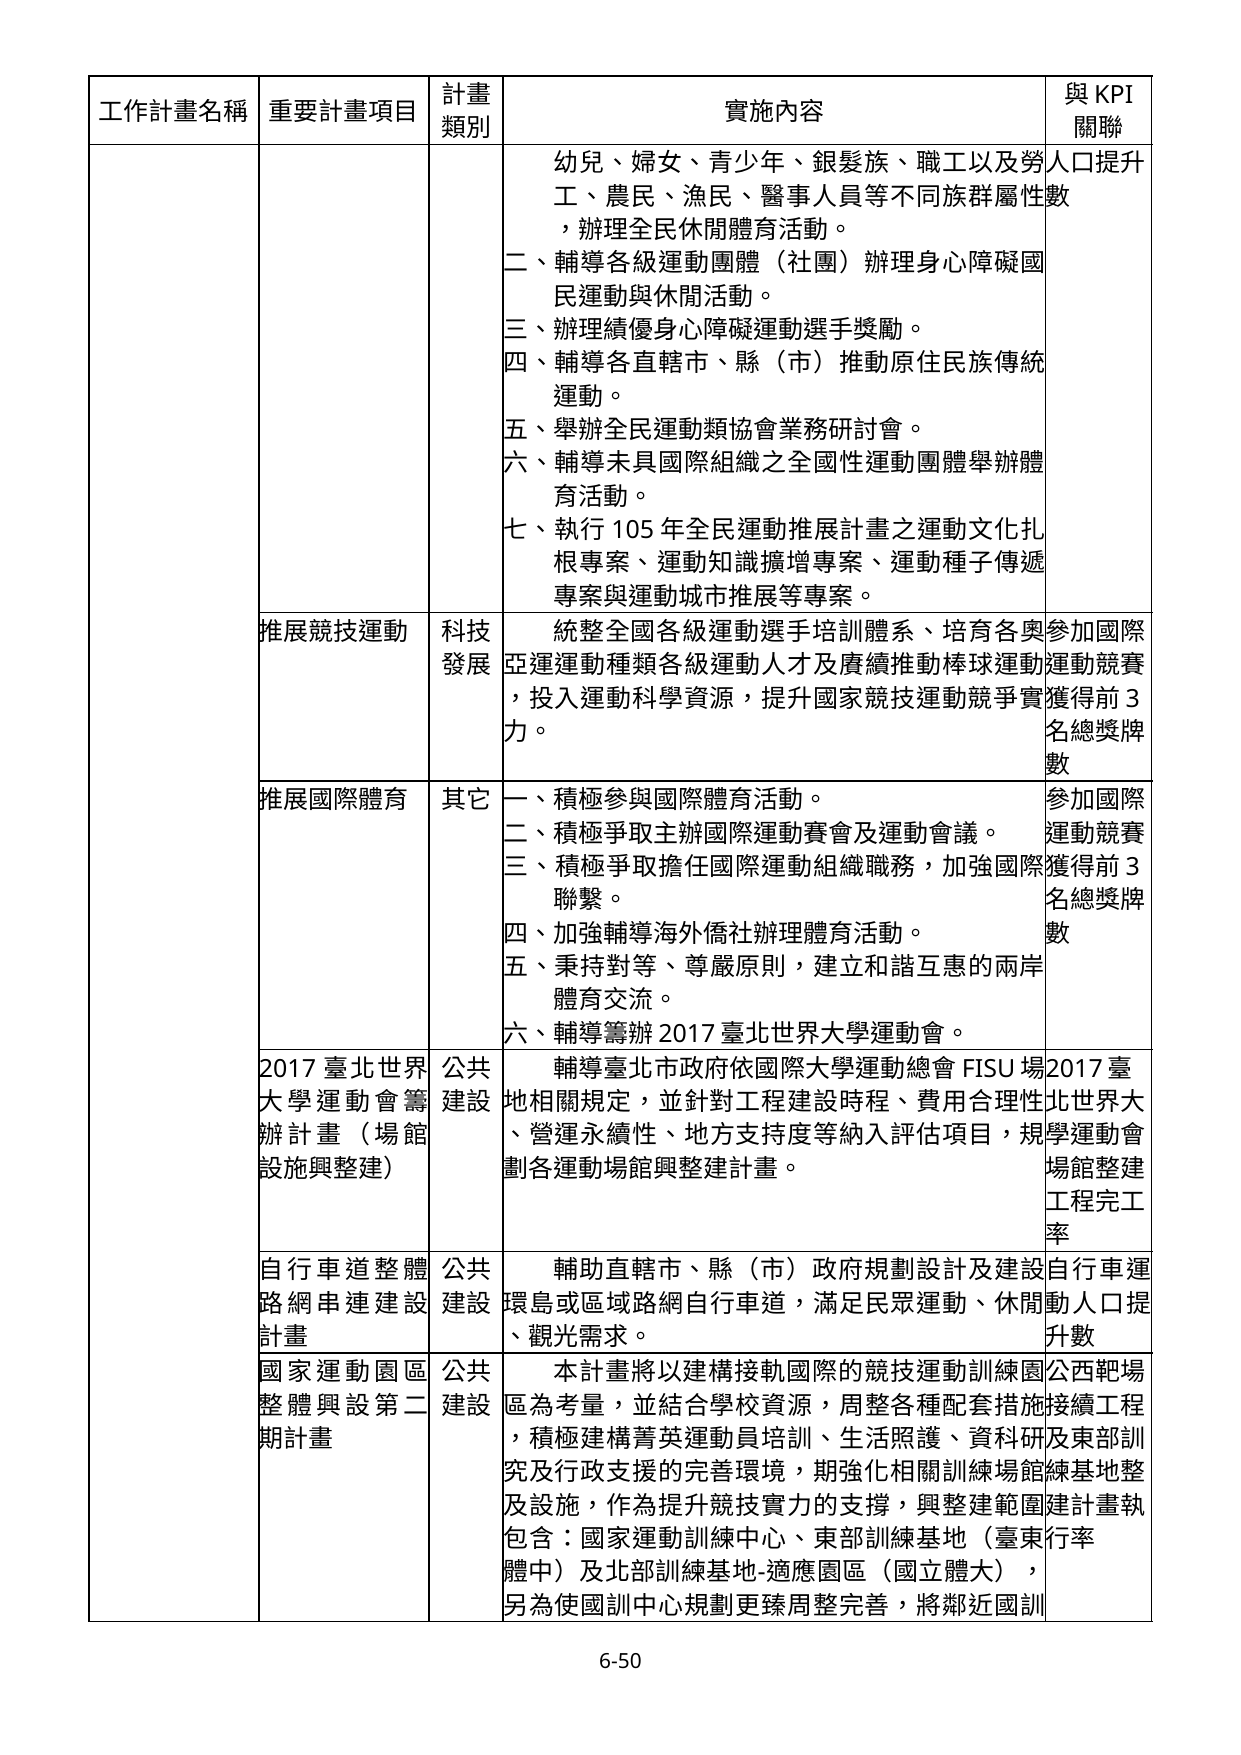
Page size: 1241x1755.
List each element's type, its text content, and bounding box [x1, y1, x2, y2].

table_cell 一、積極參與國際體育活動。 二、積極爭取主辦國際運動賽會及運動會議。 三、積極爭取擔任國際運動組織職務，加強國際聯繫。 四、加強輔導海外僑社辦理體育活動。 五、秉持對等、尊嚴原則，建立和諧互惠的兩岸體育交流。 六、輔導籌辦2017臺北世界大學運動會。 [504, 782, 1045, 1049]
table_cell 推展國際體育 [260, 782, 428, 1049]
table_header 重要計畫項目 [260, 77, 428, 143]
table_cell 公共建設 [430, 1050, 502, 1251]
table_cell 自行車道整體路網串連建設計畫 [260, 1252, 428, 1352]
table_cell 本計畫將以建構接軌國際的競技運動訓練園區為考量，並結合學校資源，周整各種配套措施，積極建構菁英運動員培訓、生活照護、資科研究及行政支援的完善環境，期強化相關訓練場館及設施，作為提升競技實力的支撐，興整建範圍包含：國家運動訓練中心、東部訓練基地（臺東體中）及北部訓練基地-適應園區（國立體大），另為使國訓中心規劃更臻周整完善，將鄰近國訓 [504, 1354, 1045, 1621]
table_cell 一、輔導各地方政府、民間體育社團及社區等依幼兒、婦女、青少年、銀髮族、職工以及勞工、農民、漁民、醫事人員等不同族群屬性，辦理全民休閒體育活動。 二、輔導各級運動團體（社團）辦理身心障礙國民運動與休閒活動。 三、辦理績優身心障礙運動選手獎勵。 四、輔導各直轄市、縣（市）推動原住民族傳統運動。 五、舉辦全民運動類協會業務研討會。 六、輔導未具國際組織之全國性運動團體舉辦體育活動。 七、執行105年全民運動推展計畫之運動文化扎根專案、運動知識擴增專案、運動種子傳遞專案與運動城市推展等專案。 [504, 145, 1045, 612]
table_cell 2017臺北世界大學運動會場館整建工程完工率 [1046, 1050, 1151, 1251]
table_cell 公西靶場接續工程及東部訓練基地整建計畫執行率 [1046, 1354, 1151, 1621]
table_cell 自行車運動人口提升數 [1046, 1252, 1151, 1352]
table_cell 國家運動園區整體興設第二期計畫 [260, 1354, 428, 1621]
table_cell 科技發展 [430, 613, 502, 780]
table_header 工作計畫名稱 [90, 77, 258, 143]
table_header 與KPI 關聯 [1046, 77, 1151, 143]
table_header 計畫類別 [430, 77, 502, 143]
table_cell 推展競技運動 [260, 613, 428, 780]
table_cell 參加國際運動競賽獲得前3名總獎牌數 [1046, 782, 1151, 1049]
table_cell 其它 [430, 782, 502, 1049]
table_cell [90, 145, 258, 1621]
table_cell 2017臺北世界大學運動會籌辦計畫（場館設施興整建） [260, 1050, 428, 1251]
table_cell [260, 145, 428, 612]
table_cell 規律運動人口提升數 [1046, 145, 1151, 612]
table_cell 公共建設 [430, 1354, 502, 1621]
table_header 實施內容 [504, 77, 1045, 143]
table_cell [430, 145, 502, 612]
table_cell 公共建設 [430, 1252, 502, 1352]
table_cell 輔導臺北市政府依國際大學運動總會FISU場地相關規定，並針對工程建設時程、費用合理性、營運永續性、地方支持度等納入評估項目，規劃各運動場館興整建計畫。 [504, 1050, 1045, 1251]
table_cell 統整全國各級運動選手培訓體系、培育各奧亞運運動種類各級運動人才及賡續推動棒球運動，投入運動科學資源，提升國家競技運動競爭實力。 [504, 613, 1045, 780]
table_cell 參加國際運動競賽獲得前3名總獎牌數 [1046, 613, 1151, 780]
table_cell 輔助直轄市、縣（市）政府規劃設計及建設環島或區域路網自行車道，滿足民眾運動、休閒、觀光需求。 [504, 1252, 1045, 1352]
